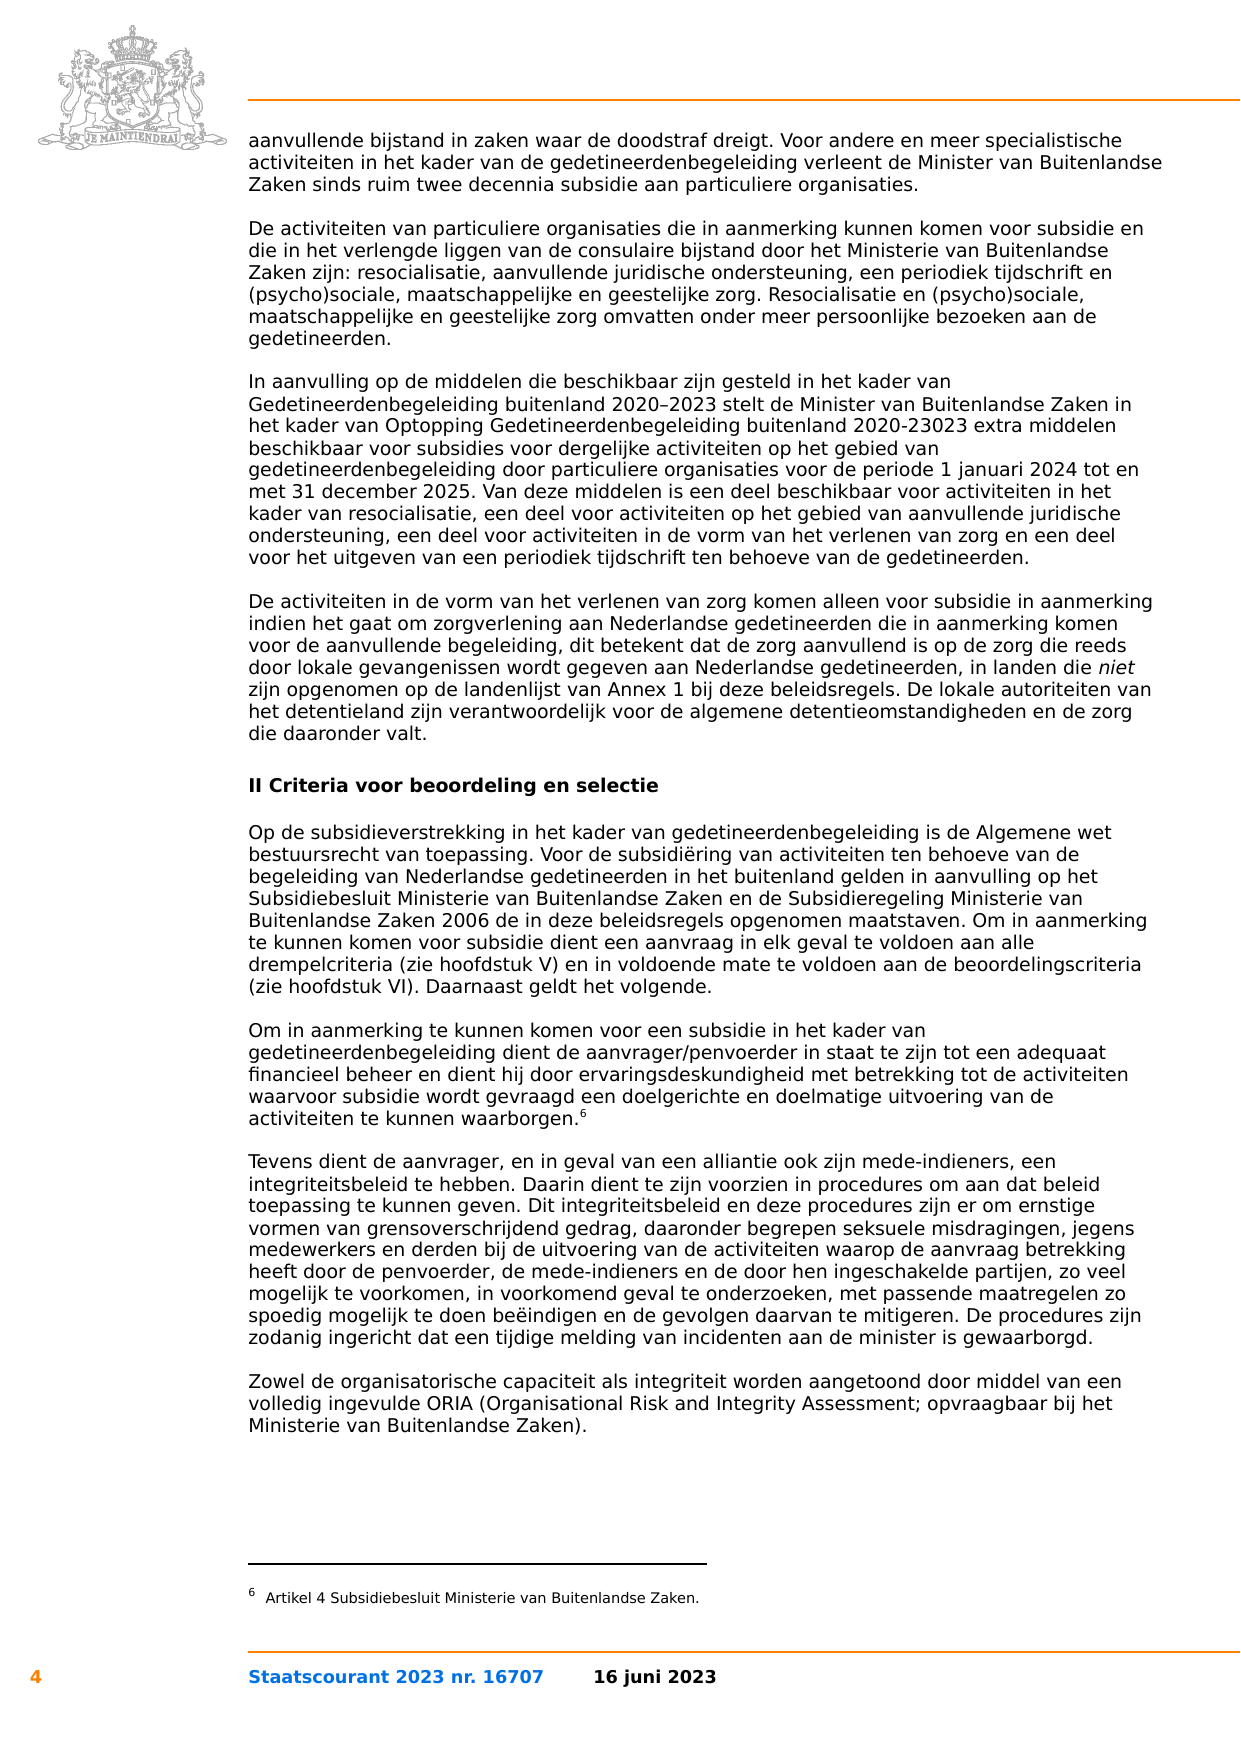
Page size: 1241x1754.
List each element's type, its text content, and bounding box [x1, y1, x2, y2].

text Om in aanmerking te kunnen komen voor een subsidie in het kader van gedetineerdenbegeleiding dient de aanvrager/penvoerder in staat te zijn tot een adequaat financieel beheer en dient hij door ervaringsdeskundigheid met betrekking tot de activiteiten waarvoor subsidie wordt gevraagd een doelgerichte en doelmatige uitvoering van de activiteiten te kunnen waarborgen. [248, 1020, 1163, 1129]
text aanvullende bijstand in zaken waar de doodstraf dreigt. Voor andere en meer specialistische activiteiten in het kader van de gedetineerdenbegeleiding verleent de Minister van Buitenlandse Zaken sinds ruim twee decennia subsidie aan particuliere organisaties. [248, 130, 1163, 196]
text In aanvulling op de middelen die beschikbaar zijn gesteld in het kader van Gedetineerdenbegeleiding buitenland 2020–2023 stelt de Minister van Buitenlandse Zaken in het kader van Optopping Gedetineerdenbegeleiding buitenland 2020-23023 extra middelen beschikbaar voor subsidies voor dergelijke activiteiten op het gebied van gedetineerdenbegeleiding door particuliere organisaties voor de periode 1 januari 2024 tot en met 31 december 2025. Van deze middelen is een deel beschikbaar voor activiteiten in het kader van resocialisatie, een deel voor activiteiten op het gebied van aanvullende juridische ondersteuning, een deel voor activiteiten in de vorm van het verlenen van zorg en een deel voor het uitgeven van een periodiek tijdschrift ten behoeve van de gedetineerden. [248, 371, 1163, 569]
text Zowel de organisatorische capaciteit als integriteit worden aangetoond door middel van een volledig ingevulde ORIA (Organisational Risk and Integrity Assessment; opvraagbaar bij het Ministerie van Buitenlandse Zaken). [248, 1371, 1163, 1437]
text De activiteiten in de vorm van het verlenen van zorg komen alleen voor subsidie in aanmerking indien het gaat om zorgverlening aan Nederlandse gedetineerden die in aanmerking komen voor de aanvullende begeleiding, dit betekent dat de zorg aanvullend is op de zorg die reeds door lokale gevangenissen wordt gegeven aan Nederlandse gedetineerden, in landen die niet zijn opgenomen op de landenlijst van Annex 1 bij deze beleidsregels. De lokale autoriteiten van het detentieland zijn verantwoordelijk voor de algemene detentieomstandigheden en de zorg die daaronder valt. [248, 591, 1163, 745]
text Artikel 4 Subsidiebesluit Ministerie van Buitenlandse Zaken. [248, 1586, 1163, 1608]
text De activiteiten van particuliere organisaties die in aanmerking kunnen komen voor subsidie en die in het verlengde liggen van de consulaire bijstand door het Ministerie van Buitenlandse Zaken zijn: resocialisatie, aanvullende juridische ondersteuning, een periodiek tijdschrift en (psycho)sociale, maatschappelijke en geestelijke zorg. Resocialisatie en (psycho)sociale, maatschappelijke en geestelijke zorg omvatten onder meer persoonlijke bezoeken aan de gedetineerden. [248, 218, 1163, 349]
picture [38, 25, 227, 150]
text Tevens dient de aanvrager, en in geval van een alliantie ook zijn mede-indieners, een integriteitsbeleid te hebben. Daarin dient te zijn voorzien in procedures om aan dat beleid toepassing te kunnen geven. Dit integriteitsbeleid en deze procedures zijn er om ernstige vormen van grensoverschrijdend gedrag, daaronder begrepen seksuele misdragingen, jegens medewerkers en derden bij de uitvoering van de activiteiten waarop de aanvraag betrekking heeft door de penvoerder, de mede-indieners en de door hen ingeschakelde partijen, zo veel mogelijk te voorkomen, in voorkomend geval te onderzoeken, met passende maatregelen zo spoedig mogelijk te doen beëindigen en de gevolgen daarvan te mitigeren. De procedures zijn zodanig ingericht dat een tijdige melding van incidenten aan de minister is gewaarborgd. [248, 1151, 1163, 1349]
subtitle II Criteria voor beoordeling en selectie [248, 775, 1163, 797]
text Op de subsidieverstrekking in het kader van gedetineerdenbegeleiding is de Algemene wet bestuursrecht van toepassing. Voor de subsidiëring van activiteiten ten behoeve van de begeleiding van Nederlandse gedetineerden in het buitenland gelden in aanvulling op het Subsidiebesluit Ministerie van Buitenlandse Zaken en de Subsidieregeling Ministerie van Buitenlandse Zaken 2006 de in deze beleidsregels opgenomen maatstaven. Om in aanmerking te kunnen komen voor subsidie dient een aanvraag in elk geval te voldoen aan alle drempelcriteria (zie hoofdstuk V) en in voldoende mate te voldoen aan de beoordelingscriteria (zie hoofdstuk VI). Daarnaast geldt het volgende. [248, 822, 1163, 998]
